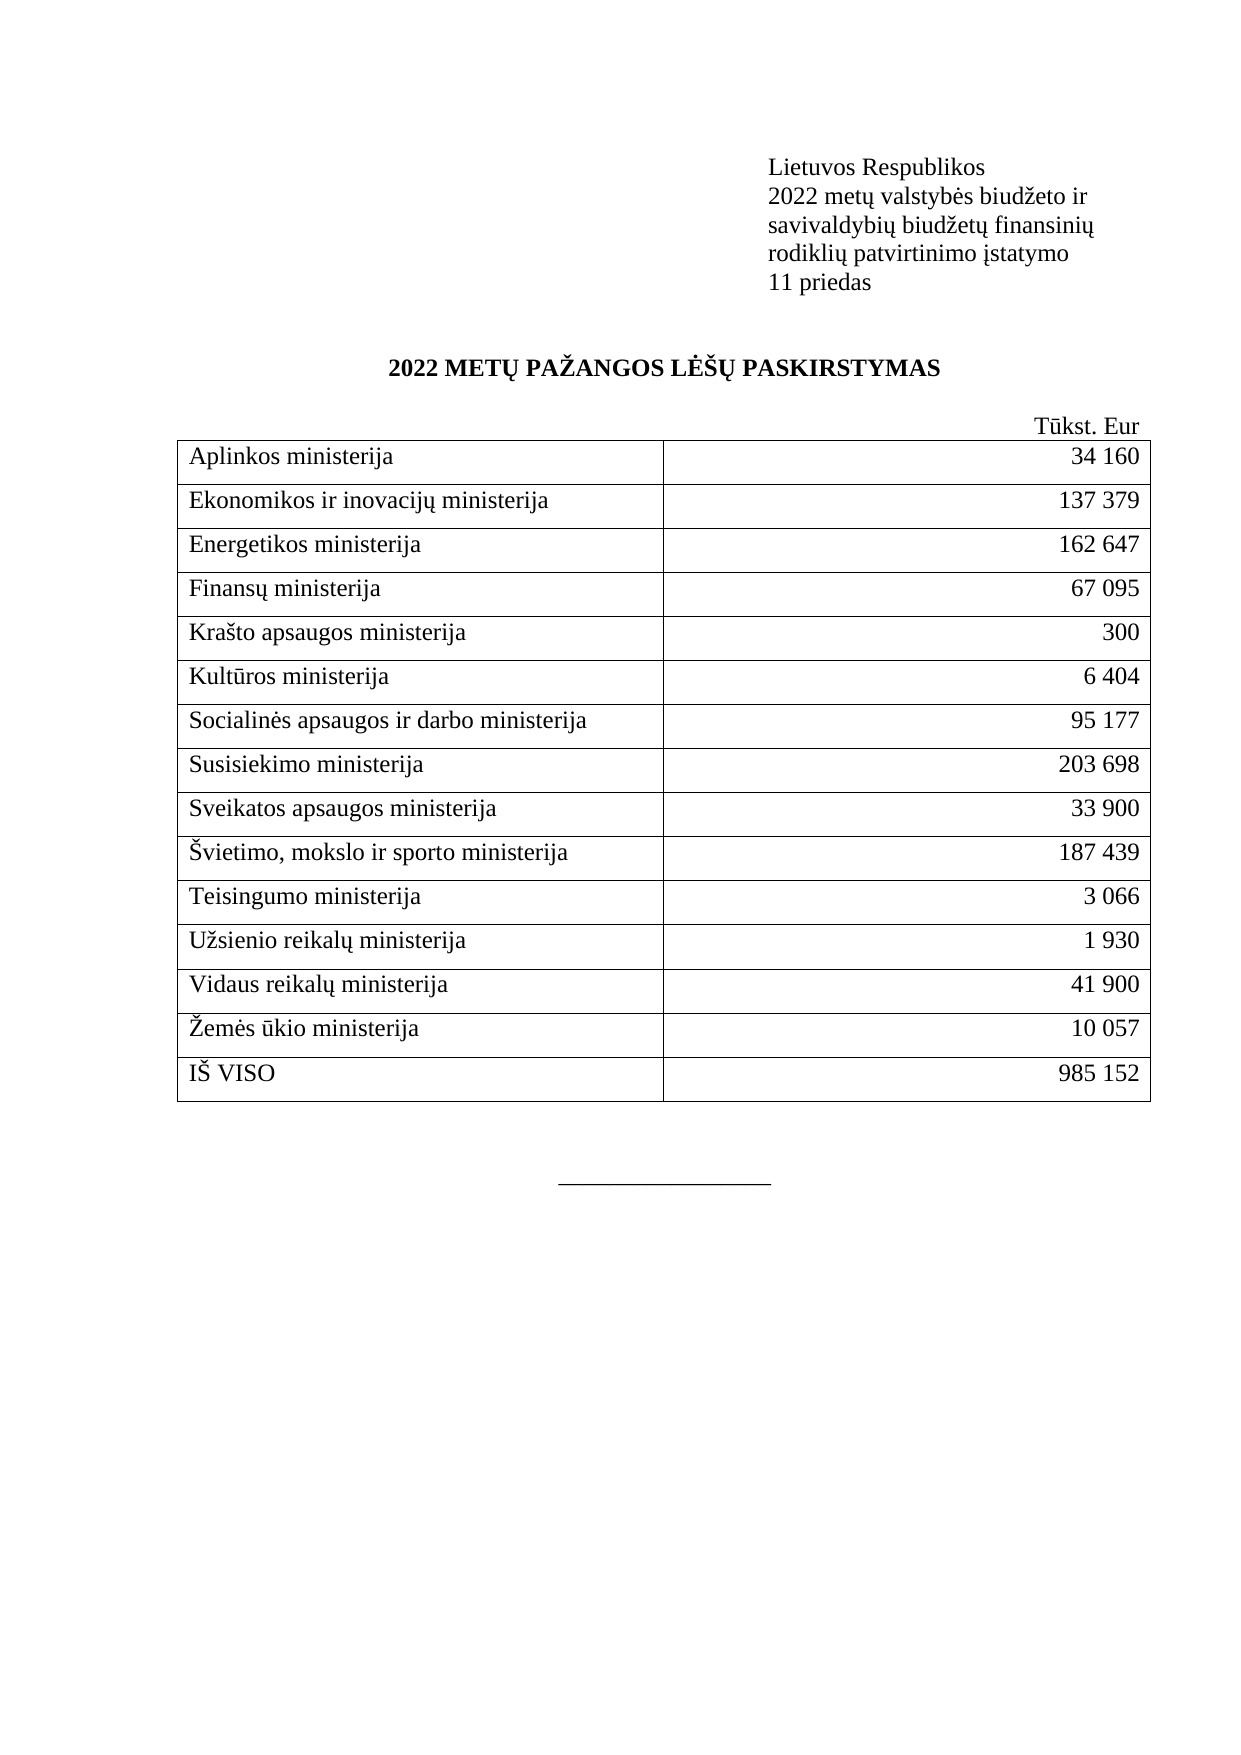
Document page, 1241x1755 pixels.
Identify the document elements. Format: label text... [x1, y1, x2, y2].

table_cell Užsienio reikalų ministerija [178, 925, 663, 968]
table_cell Socialinės apsaugos ir darbo ministerija [178, 705, 663, 748]
table_cell Švietimo, mokslo ir sporto ministerija [178, 837, 663, 880]
text Lietuvos Respublikos [177, 152, 1152, 181]
table_cell Teisingumo ministerija [178, 881, 663, 924]
text _________________ [177, 1159, 1152, 1188]
table_cell Sveikatos apsaugos ministerija [178, 793, 663, 836]
text 2022 METŲ PAŽANGOS LĖŠŲ PASKIRSTYMAS [177, 353, 1152, 382]
table_cell Finansų ministerija [178, 573, 663, 616]
table_cell IŠ VISO [178, 1058, 663, 1101]
table_cell 137 379 [664, 485, 1150, 528]
table_cell 6 404 [664, 661, 1150, 704]
table_cell 33 900 [664, 793, 1150, 836]
table_cell Žemės ūkio ministerija [178, 1014, 663, 1057]
table_cell Krašto apsaugos ministerija [178, 617, 663, 660]
table_cell 187 439 [664, 837, 1150, 880]
table_cell Aplinkos ministerija [178, 441, 663, 484]
table_cell 985 152 [664, 1058, 1150, 1101]
table_cell 34 160 [664, 441, 1150, 484]
table_cell 203 698 [664, 749, 1150, 792]
text 2022 metų valstybės biudžeto ir [177, 181, 1152, 210]
table_header Tūkst. Eur [664, 411, 1151, 440]
table_cell 67 095 [664, 573, 1150, 616]
table_header [177, 411, 664, 440]
text 11 priedas [693, 267, 1152, 296]
text rodiklių patvirtinimo įstatymo [177, 238, 1152, 267]
table_cell Susisiekimo ministerija [178, 749, 663, 792]
text savivaldybių biudžetų finansinių [177, 210, 1152, 238]
table_cell 300 [664, 617, 1150, 660]
table_cell Kultūros ministerija [178, 661, 663, 704]
table_cell 162 647 [664, 529, 1150, 572]
table_cell Energetikos ministerija [178, 529, 663, 572]
table_cell Vidaus reikalų ministerija [178, 970, 663, 1012]
table_cell 3 066 [664, 881, 1150, 924]
table_cell 10 057 [664, 1014, 1150, 1057]
table_cell 95 177 [664, 705, 1150, 748]
table_cell Ekonomikos ir inovacijų ministerija [178, 485, 663, 528]
table_cell 1 930 [664, 925, 1150, 968]
table_cell 41 900 [664, 970, 1150, 1012]
